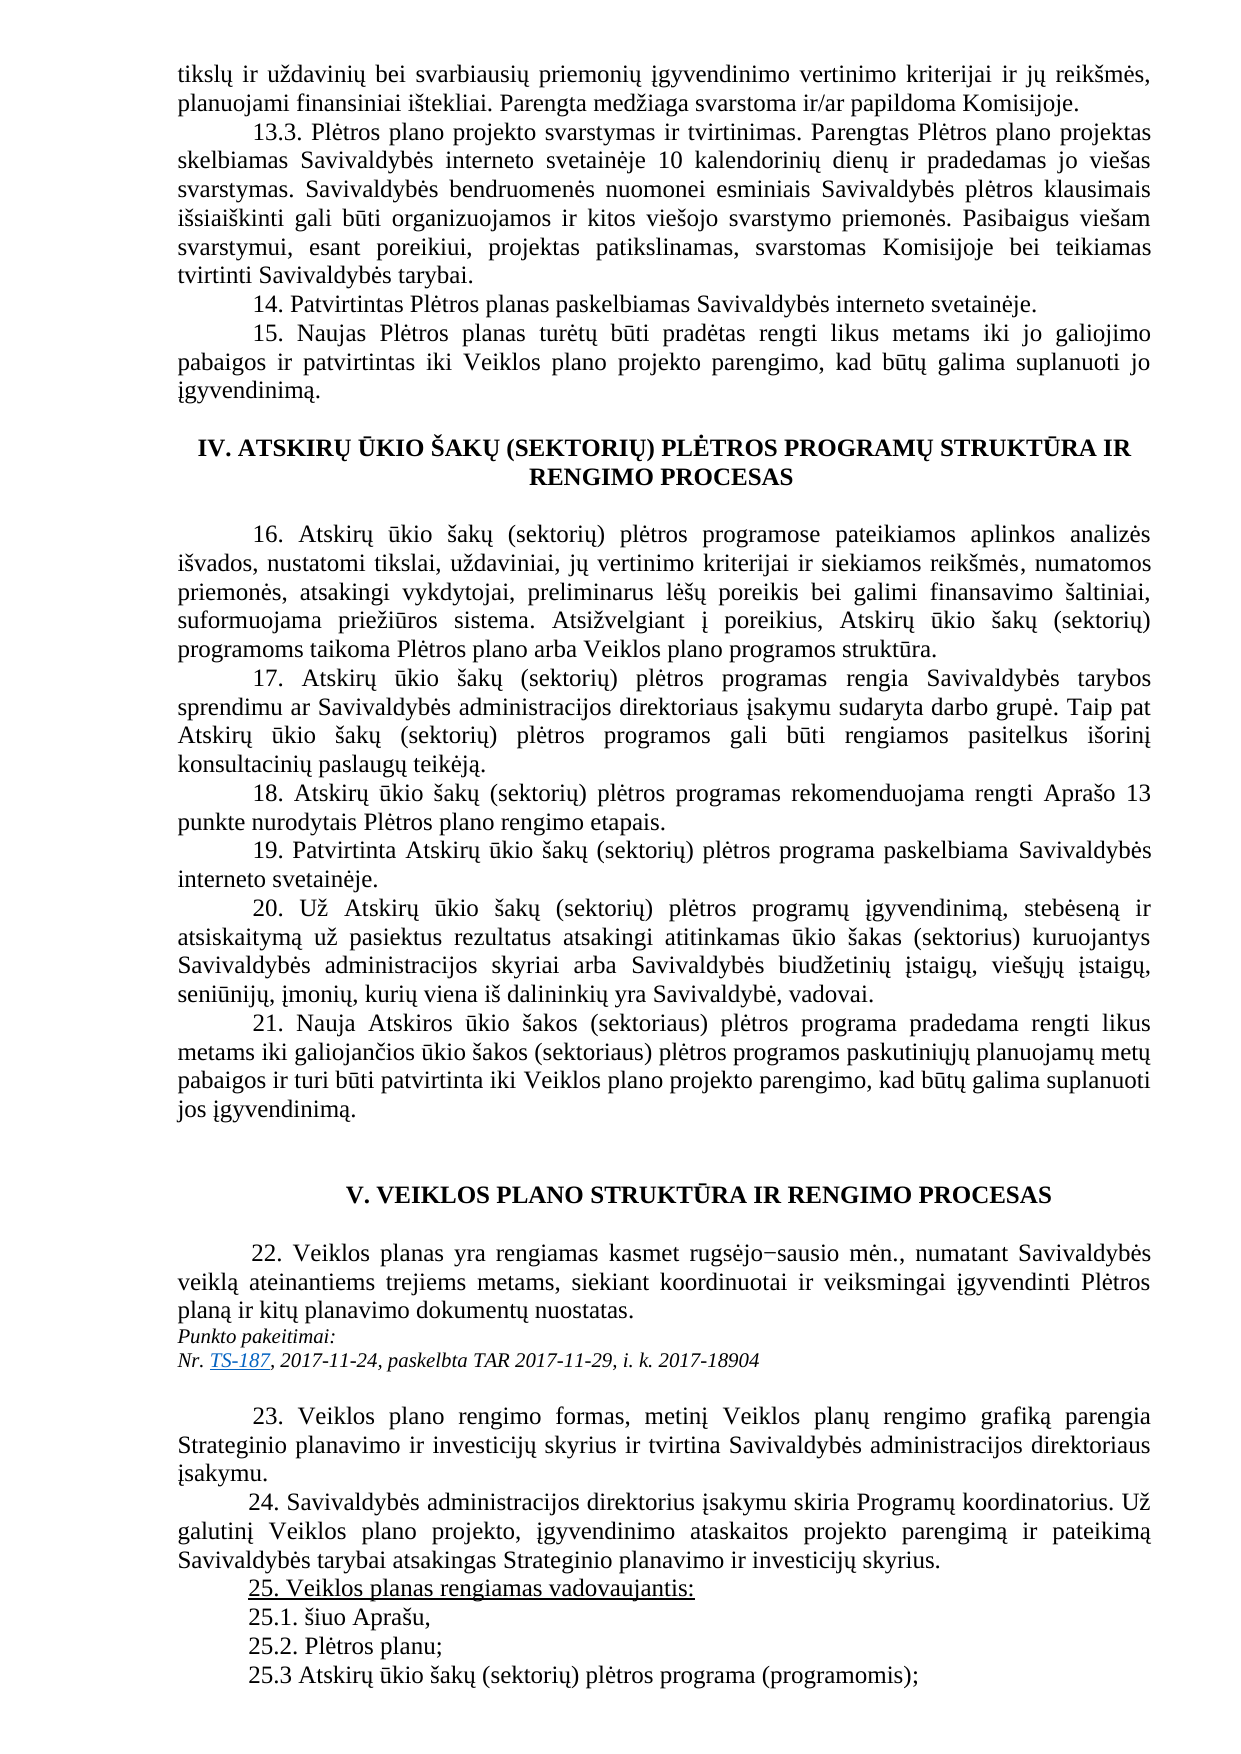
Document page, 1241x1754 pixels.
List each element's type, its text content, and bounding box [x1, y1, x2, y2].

text 18. Atskirų ūkio šakų (sektorių) plėtros programas rekomenduojama rengti Aprašo 13 punkte nurodytais Plėtros plano rengimo etapais. [177, 778, 1152, 835]
text 19. Patvirtinta Atskirų ūkio šakų (sektorių) plėtros programa paskelbiama Savivaldybės interneto svetainėje. [177, 835, 1152, 893]
text tikslų ir uždavinių bei svarbiausių priemonių įgyvendinimo vertinimo kriterijai ir jų reikšmės, planuojami finansiniai ištekliai. Parengta medžiaga svarstoma ir/ar papildoma Komisijoje. [177, 59, 1152, 117]
text Nr. TS-187, 2017-11-24, paskelbta TAR 2017-11-29, i. k. 2017-18904 [177, 1348, 1152, 1372]
text 22. Veiklos planas yra rengiamas kasmet rugsėjo−sausio mėn., numatant Savivaldybės veiklą ateinantiems trejiems metams, siekiant koordinuotai ir veiksmingai įgyvendinti Plėtros planą ir kitų planavimo dokumentų nuostatas. [177, 1238, 1152, 1324]
text V. Veiklos plano STRUKTŪRA IR RENGIMO PROCESAS [177, 1180, 1152, 1209]
text 20. Už Atskirų ūkio šakų (sektorių) plėtros programų įgyvendinimą, stebėseną ir atsiskaitymą už pasiektus rezultatus atsakingi atitinkamas ūkio šakas (sektorius) kuruojantys Savivaldybės administracijos skyriai arba Savivaldybės biudžetinių įstaigų, viešųjų įstaigų, seniūnijų, įmonių, kurių viena iš dalininkių yra Savivaldybė, vadovai. [177, 893, 1152, 1008]
text 25. Veiklos planas rengiamas vadovaujantis: [177, 1573, 1152, 1602]
text 21. Nauja Atskiros ūkio šakos (sektoriaus) plėtros programa pradedama rengti likus metams iki galiojančios ūkio šakos (sektoriaus) plėtros programos paskutiniųjų planuojamų metų pabaigos ir turi būti patvirtinta iki Veiklos plano projekto parengimo, kad būtų galima suplanuoti jos įgyvendinimą. [177, 1008, 1152, 1123]
text Punkto pakeitimai: [177, 1324, 1152, 1348]
text 13.3. Plėtros plano projekto svarstymas ir tvirtinimas. Parengtas Plėtros plano projektas skelbiamas Savivaldybės interneto svetainėje 10 kalendorinių dienų ir pradedamas jo viešas svarstymas. Savivaldybės bendruomenės nuomonei esminiais Savivaldybės plėtros klausimais išsiaiškinti gali būti organizuojamos ir kitos viešojo svarstymo priemonės. Pasibaigus viešam svarstymui, esant poreikiui, projektas patikslinamas, svarstomas Komisijoje bei teikiamas tvirtinti Savivaldybės tarybai. [177, 117, 1152, 289]
text 24. Savivaldybės administracijos direktorius įsakymu skiria Programų koordinatorius. Už galutinį Veiklos plano projekto, įgyvendinimo ataskaitos projekto parengimą ir pateikimą Savivaldybės tarybai atsakingas Strateginio planavimo ir investicijų skyrius. [177, 1487, 1152, 1573]
text 16. Atskirų ūkio šakų (sektorių) plėtros programose pateikiamos aplinkos analizės išvados, nustatomi tikslai, uždaviniai, jų vertinimo kriterijai ir siekiamos reikšmės, numatomos priemonės, atsakingi vykdytojai, preliminarus lėšų poreikis bei galimi finansavimo šaltiniai, suformuojama priežiūros sistema. Atsižvelgiant į poreikius, Atskirų ūkio šakų (sektorių) programoms taikoma Plėtros plano arba Veiklos plano programos struktūra. [177, 519, 1152, 663]
text 15. Naujas Plėtros planas turėtų būti pradėtas rengti likus metams iki jo galiojimo pabaigos ir patvirtintas iki Veiklos plano projekto parengimo, kad būtų galima suplanuoti jo įgyvendinimą. [177, 318, 1152, 404]
text 25.2. Plėtros planu; [177, 1631, 1152, 1660]
text 14. Patvirtintas Plėtros planas paskelbiamas Savivaldybės interneto svetainėje. [177, 289, 1152, 318]
text 23. Veiklos plano rengimo formas, metinį Veiklos planų rengimo grafiką parengia Strateginio planavimo ir investicijų skyrius ir tvirtina Savivaldybės administracijos direktoriaus įsakymu. [177, 1401, 1152, 1487]
text 25.1. šiuo Aprašu, [177, 1602, 1152, 1631]
text 17. Atskirų ūkio šakų (sektorių) plėtros programas rengia Savivaldybės tarybos sprendimu ar Savivaldybės administracijos direktoriaus įsakymu sudaryta darbo grupė. Taip pat Atskirų ūkio šakų (sektorių) plėtros programos gali būti rengiamos pasitelkus išorinį konsultacinių paslaugų teikėją. [177, 663, 1152, 778]
text IV. ATSKIRŲ ŪKIO ŠAKŲ (SEKTORIŲ) PLĖTROS PROGRAMŲ STRUKTŪRA IR RENGIMO PROCESAS [177, 433, 1152, 490]
text 25.3 Atskirų ūkio šakų (sektorių) plėtros programa (programomis); [177, 1660, 1152, 1688]
